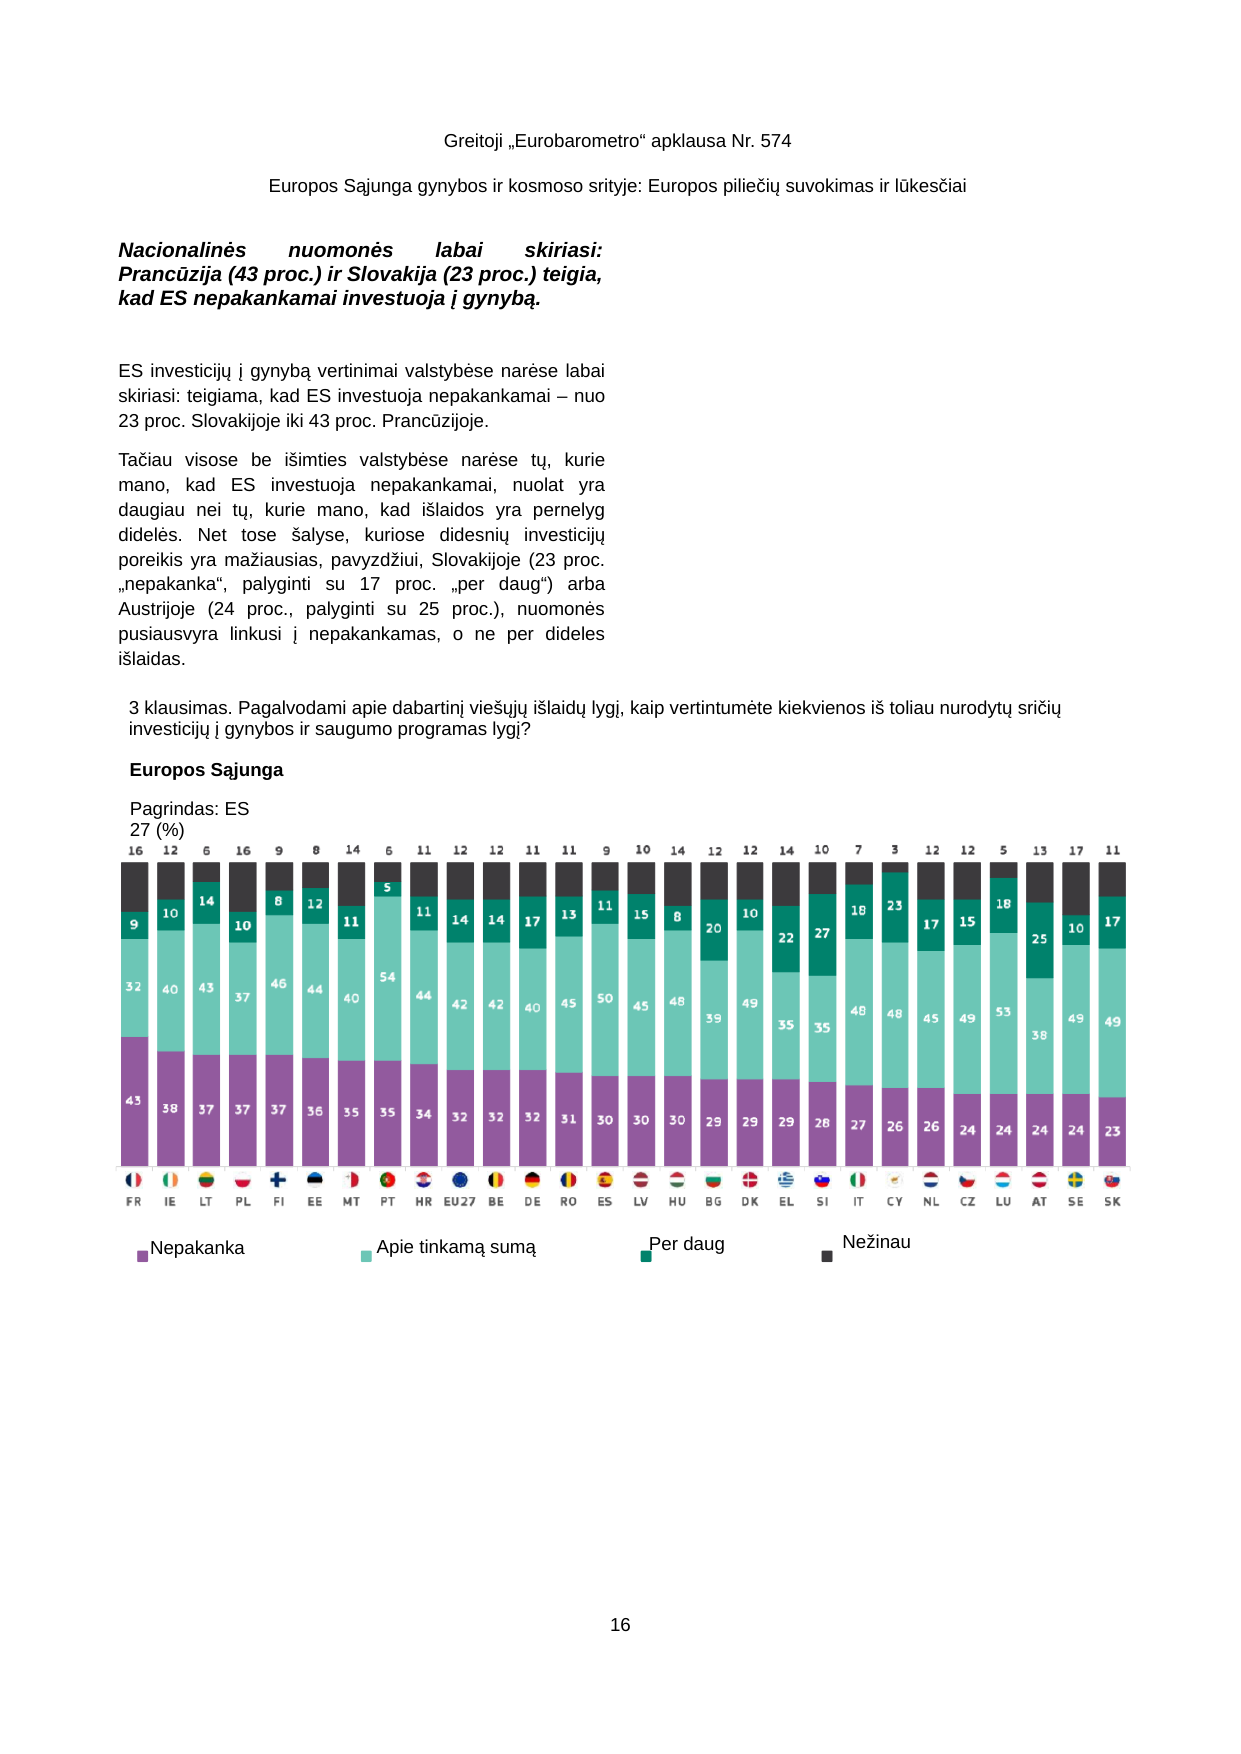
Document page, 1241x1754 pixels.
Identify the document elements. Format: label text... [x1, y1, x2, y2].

text Nacionalinės nuomonės labai skiriasi: Prancūzija (43 proc.) ir Slovakija (23 proc.) teigia, kad ES nepakankamai investuoja į gynybą. [118, 237, 605, 309]
picture [126, 1242, 836, 1272]
picture [154, 1242, 161, 1252]
text ES investicijų į gynybą vertinimai valstybėse narėse labai skiriasi: teigiama, kad ES investuoja nepakankamai – nuo 23 proc. Slovakijoje iki 43 proc. Prancūzijoje. [118, 360, 605, 431]
picture [112, 839, 1134, 1209]
text Tačiau visose be išimties valstybėse narėse tų, kurie mano, kad ES investuoja nepakankamai, nuolat yra daugiau nei tų, kurie mano, kad išlaidos yra pernelyg didelės. Net tose šalyse, kuriose didesnių investicijų poreikis yra mažiausias, pavyzdžiui, Slovakijoje (23 proc. „nepakanka“, palyginti su 17 proc. „per daug“) arba Austrijoje (24 proc., palyginti su 25 proc.), nuomonės pusiausvyra linkusi į nepakankamas, o ne per dideles išlaidas. [118, 449, 605, 669]
